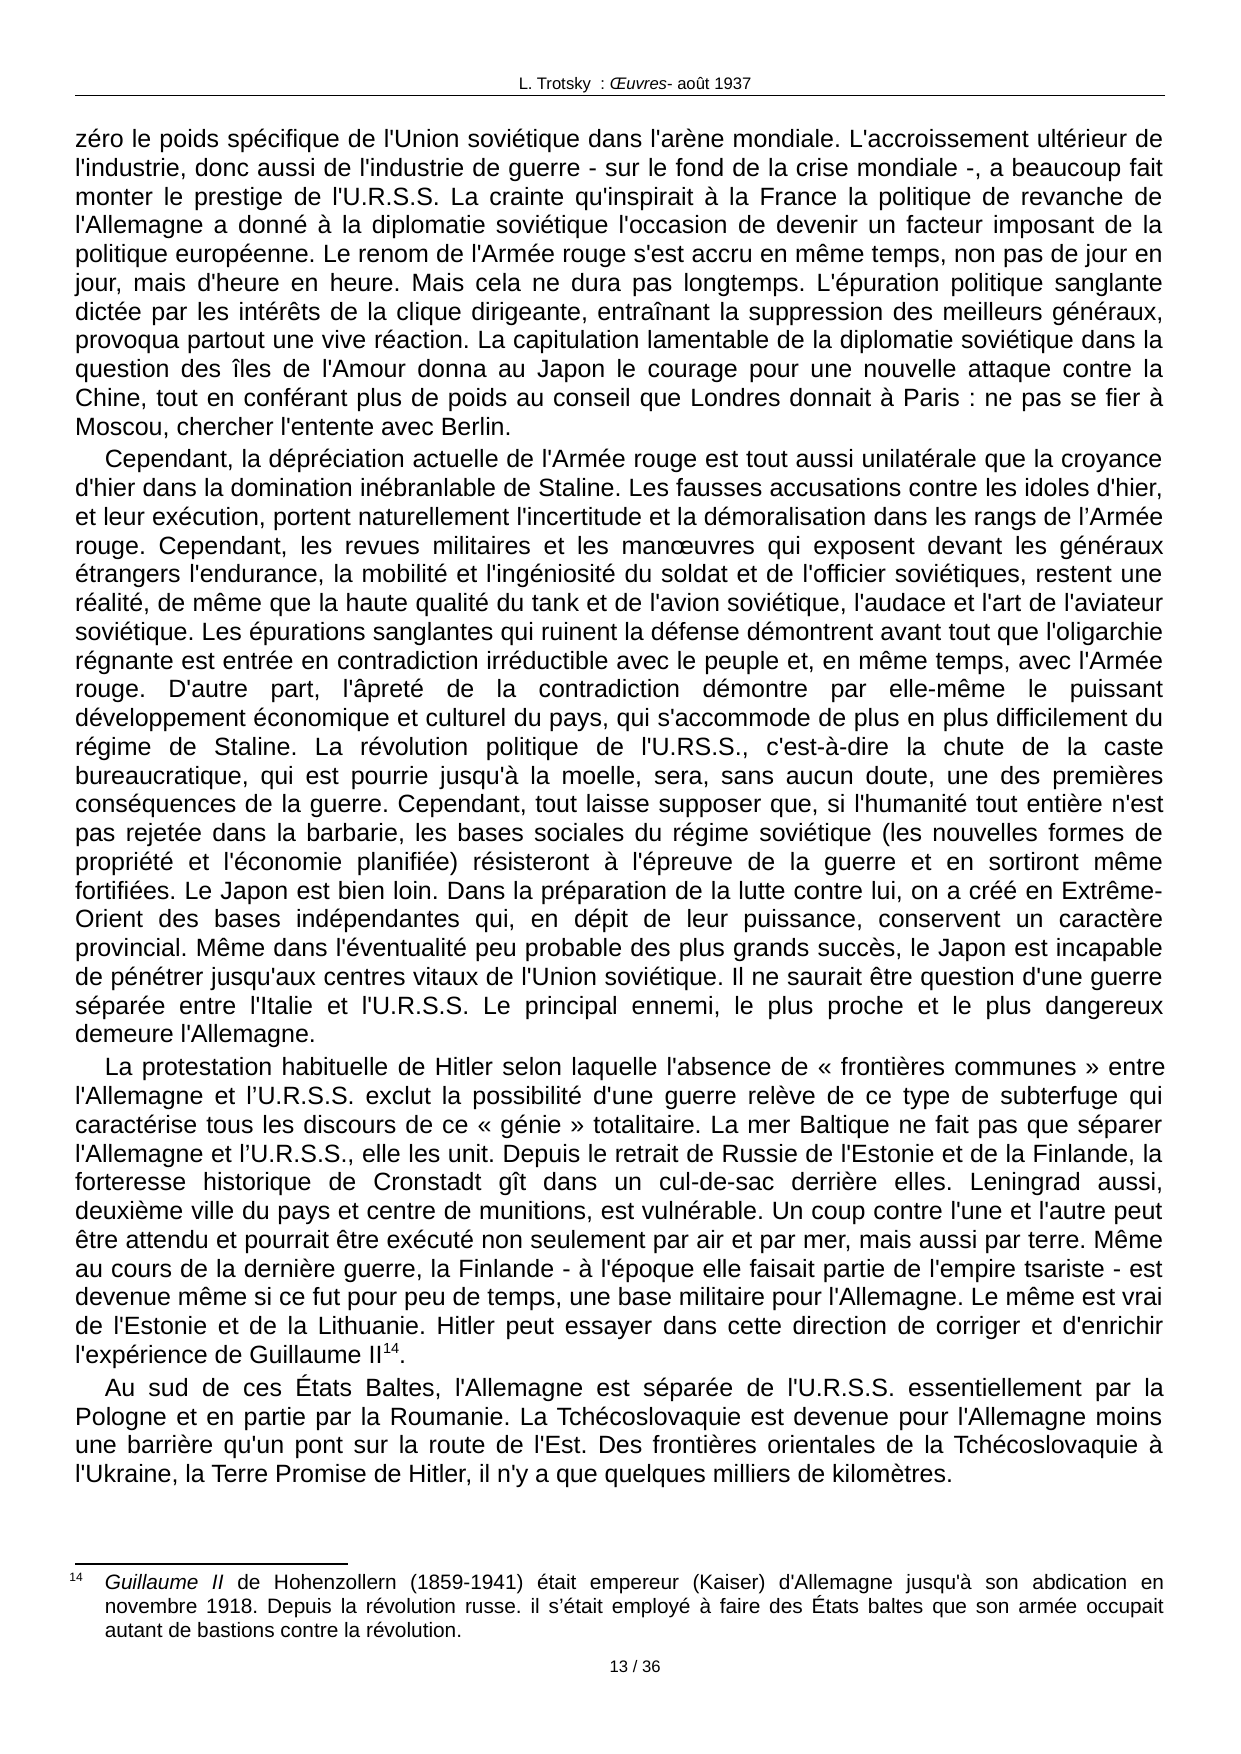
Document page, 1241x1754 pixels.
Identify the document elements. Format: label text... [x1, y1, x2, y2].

text Guillaume II de Hohenzollern (1859-1941) était empereur (Kaiser) d'Allemagne jusqu'à son abdication en novembre 1918. Depuis la révolution russe. il s’était employé à faire des États baltes que son armée occupait autant de bastions contre la révolution. [69, 1570, 1165, 1642]
text Cependant, la dépréciation actuelle de l'Armée rouge est tout aussi unilatérale que la croyance d'hier dans la domination inébranlable de Staline. Les fausses accusations contre les idoles d'hier, et leur exécution, portent naturellement l'incertitude et la démoralisation dans les rangs de l’Armée rouge. Cependant, les revues militaires et les manœuvres qui exposent devant les généraux étrangers l'endurance, la mobilité et l'ingéniosité du soldat et de l'officier soviétiques, restent une réalité, de même que la haute qualité du tank et de l'avion soviétique, l'audace et l'art de l'aviateur soviétique. Les épurations sanglantes qui ruinent la défense démontrent avant tout que l'oligarchie régnante est entrée en contradiction irréductible avec le peuple et, en même temps, avec l'Armée rouge. D'autre part, l'âpreté de la contradiction démontre par elle-même le puissant développement économique et culturel du pays, qui s'accommode de plus en plus difficilement du régime de Staline. La révolution politique de l'U.RS.S., c'est-à-dire la chute de la caste bureaucratique, qui est pourrie jusqu'à la moelle, sera, sans aucun doute, une des premières conséquences de la guerre. Cependant, tout laisse supposer que, si l'humanité tout entière n'est pas rejetée dans la barbarie, les bases sociales du régime soviétique (les nouvelles formes de propriété et l'économie planifiée) résisteront à l'épreuve de la guerre et en sortiront même fortifiées. Le Japon est bien loin. Dans la préparation de la lutte contre lui, on a créé en Extrême-Orient des bases indépendantes qui, en dépit de leur puissance, conservent un caractère provincial. Même dans l'éventualité peu probable des plus grands succès, le Japon est incapable de pénétrer jusqu'aux centres vitaux de l'Union soviétique. Il ne saurait être question d'une guerre séparée entre l'Italie et l'U.R.S.S. Le principal ennemi, le plus proche et le plus dangereux demeure l'Allemagne. [75, 444, 1165, 1048]
text zéro le poids spécifique de l'Union soviétique dans l'arène mondiale. L'accroissement ultérieur de l'industrie, donc aussi de l'industrie de guerre - sur le fond de la crise mondiale -, a beaucoup fait monter le prestige de l'U.R.S.S. La crainte qu'inspirait à la France la politique de revanche de l'Allemagne a donné à la diplomatie soviétique l'occasion de devenir un facteur imposant de la politique européenne. Le renom de l'Armée rouge s'est accru en même temps, non pas de jour en jour, mais d'heure en heure. Mais cela ne dura pas longtemps. L'épuration politique sanglante dictée par les intérêts de la clique dirigeante, entraînant la suppression des meilleurs généraux, provoqua partout une vive réaction. La capitulation lamentable de la diplomatie soviétique dans la question des îles de l'Amour donna au Japon le courage pour une nouvelle attaque contre la Chine, tout en conférant plus de poids au conseil que Londres donnait à Paris : ne pas se fier à Moscou, chercher l'entente avec Berlin. [75, 124, 1165, 440]
text Au sud de ces États Baltes, l'Allemagne est séparée de l'U.R.S.S. essentiellement par la Pologne et en partie par la Roumanie. La Tchécoslovaquie est devenue pour l'Allemagne moins une barrière qu'un pont sur la route de l'Est. Des frontières orientales de la Tchécoslovaquie à l'Ukraine, la Terre Promise de Hitler, il n'y a que quelques milliers de kilomètres. [75, 1373, 1165, 1488]
text La protestation habituelle de Hitler selon laquelle l'absence de « frontières communes » entre l'Allemagne et l’U.R.S.S. exclut la possibilité d'une guerre relève de ce type de subterfuge qui caractérise tous les discours de ce « génie » totalitaire. La mer Baltique ne fait pas que séparer l'Allemagne et l’U.R.S.S., elle les unit. Depuis le retrait de Russie de l'Estonie et de la Finlande, la forteresse historique de Cronstadt gît dans un cul-de-sac derrière elles. Leningrad aussi, deuxième ville du pays et centre de munitions, est vulnérable. Un coup contre l'une et l'autre peut être attendu et pourrait être exécuté non seulement par air et par mer, mais aussi par terre. Même au cours de la dernière guerre, la Finlande - à l'époque elle faisait partie de l'empire tsariste - est devenue même si ce fut pour peu de temps, une base militaire pour l'Allemagne. Le même est vrai de l'Estonie et de la Lithuanie. Hitler peut essayer dans cette direction de corriger et d'enrichir l'expérience de Guillaume II. [75, 1052, 1165, 1369]
